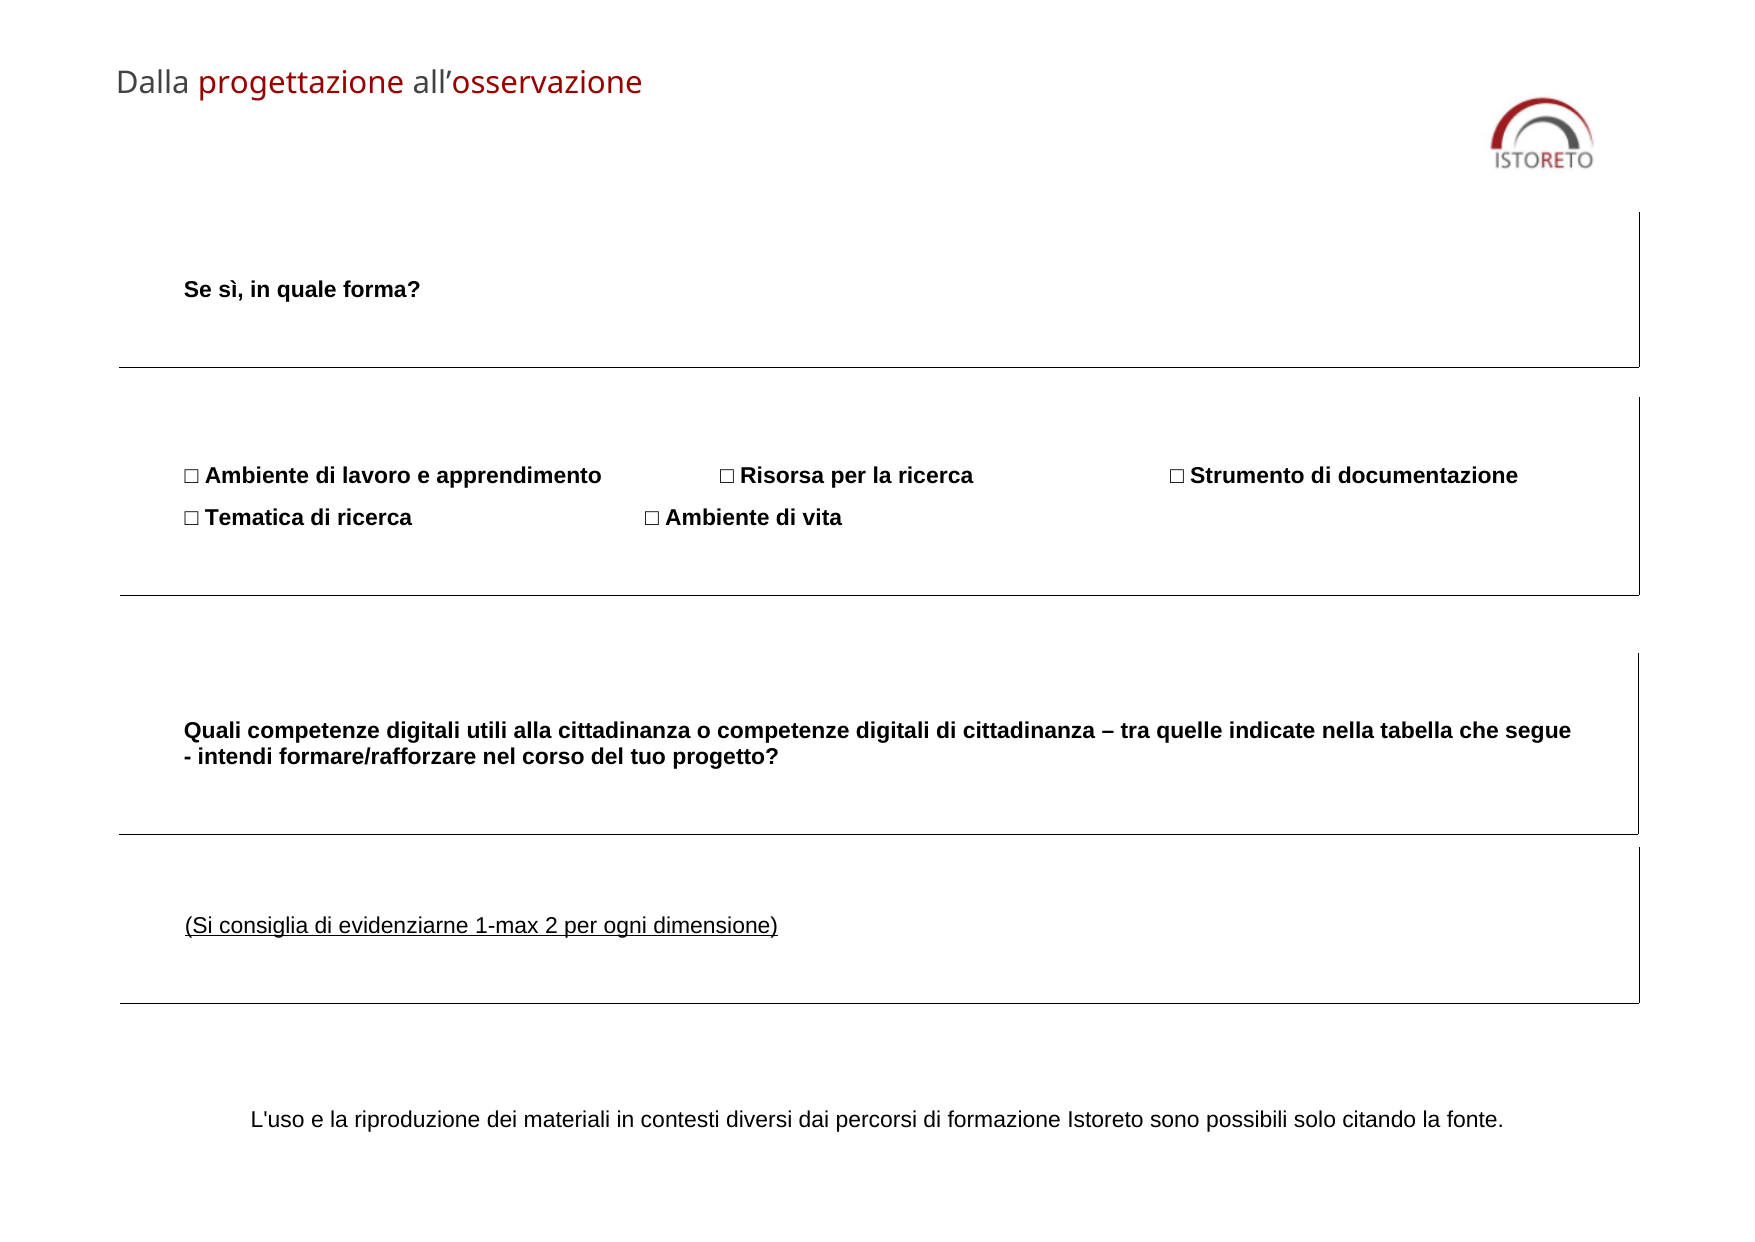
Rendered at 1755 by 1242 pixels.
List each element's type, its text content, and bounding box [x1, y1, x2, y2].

text Se sì, in quale forma? [119, 212, 1639, 367]
text (Si consiglia di evidenziarne 1-max 2 per ogni dimensione) [120, 847, 1639, 1003]
text □ Ambiente di lavoro e apprendimento □ Risorsa per la ricerca □ Strumento di documentazione [120, 397, 1639, 439]
text □ Tematica di ricerca □ Ambiente di vita [120, 439, 1639, 595]
text Quali competenze digitali utili alla cittadinanza o competenze digitali di cittadinanza – tra quelle indicate nella tabella che segue - intendi formare/rafforzare nel corso del tuo progetto? [119, 653, 1638, 834]
